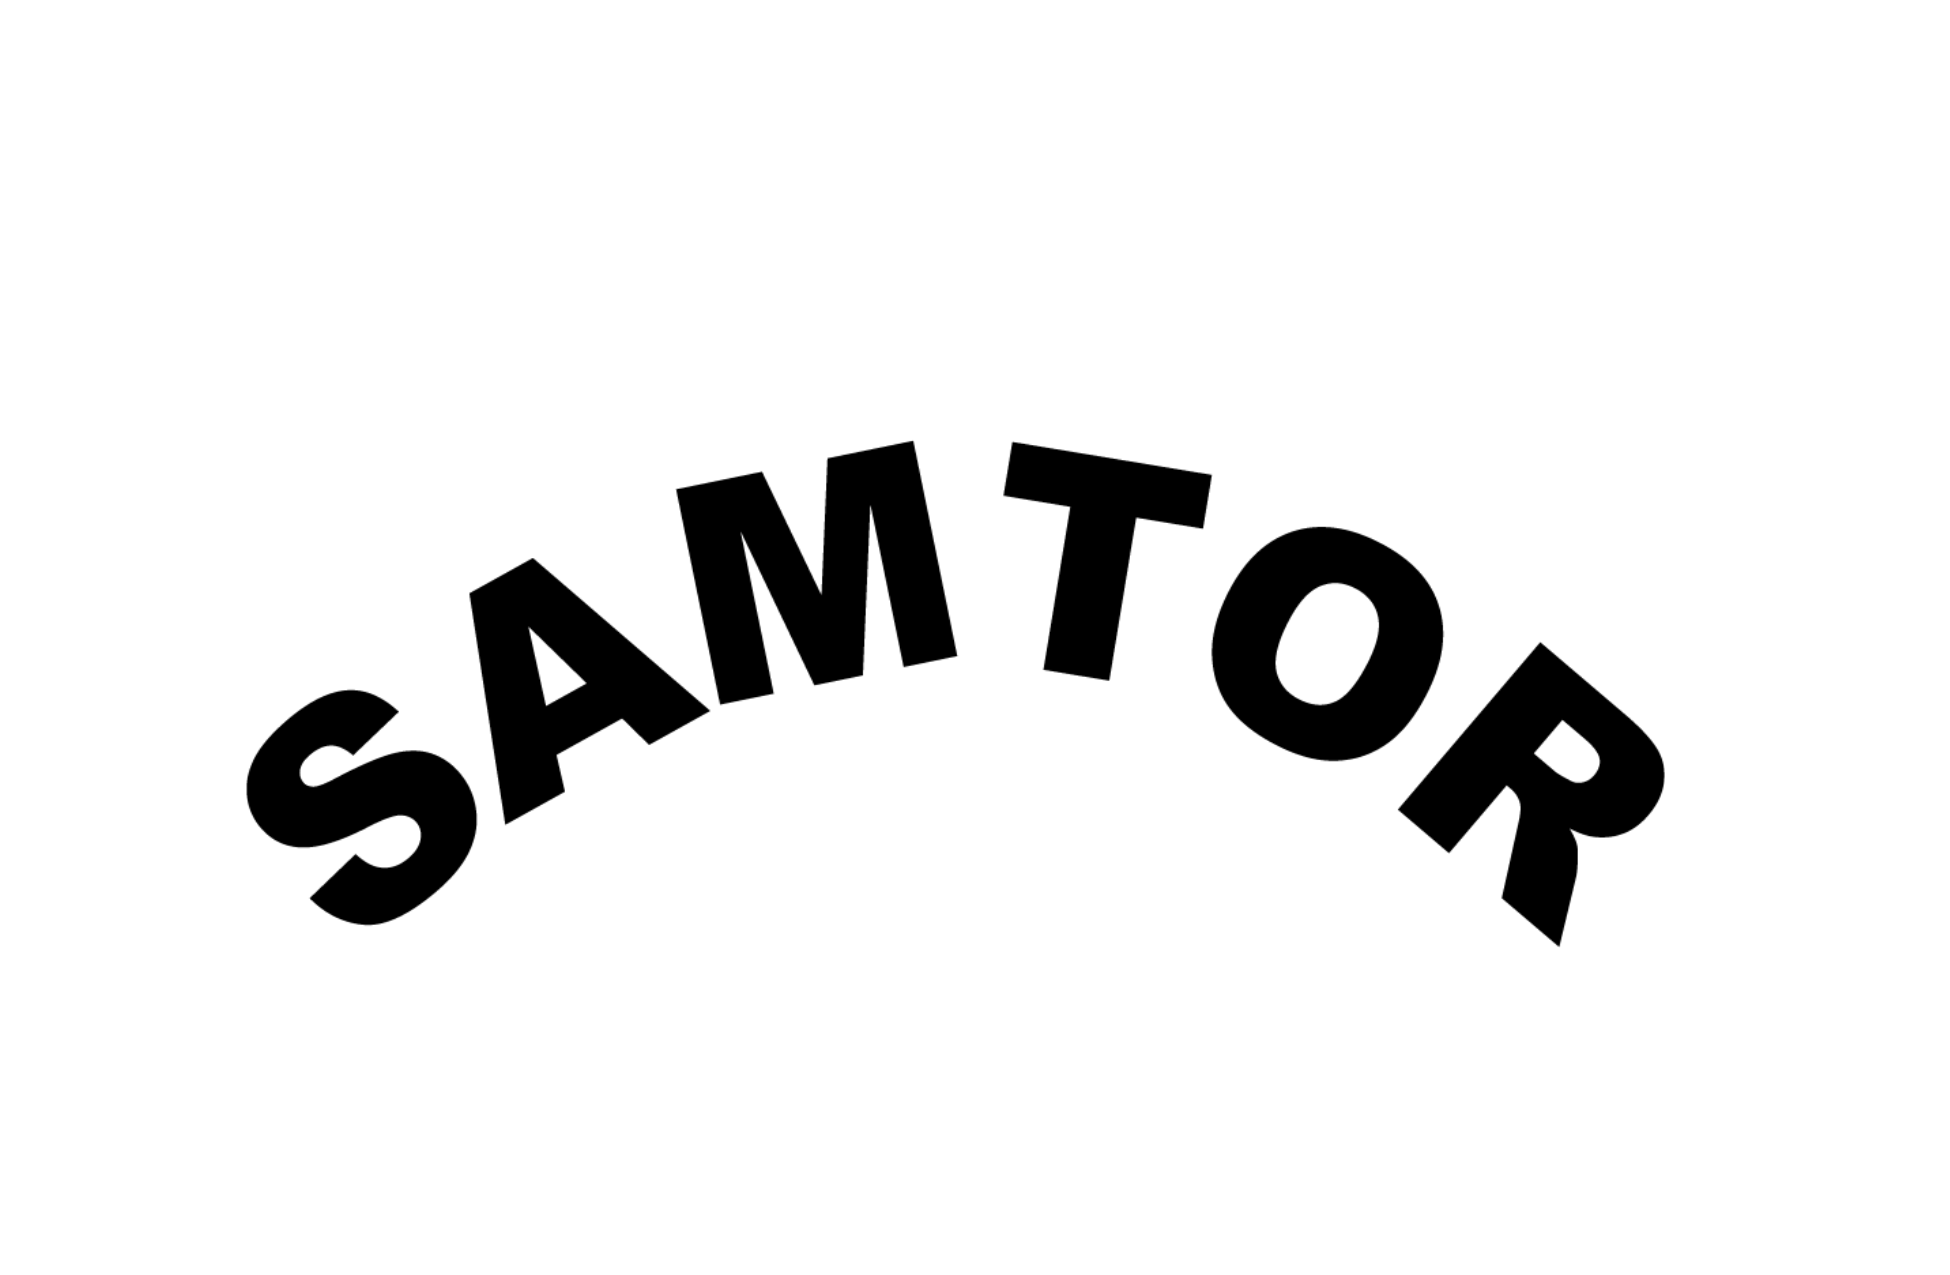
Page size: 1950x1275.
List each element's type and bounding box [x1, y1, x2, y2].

picture [0, 162, 1872, 1166]
